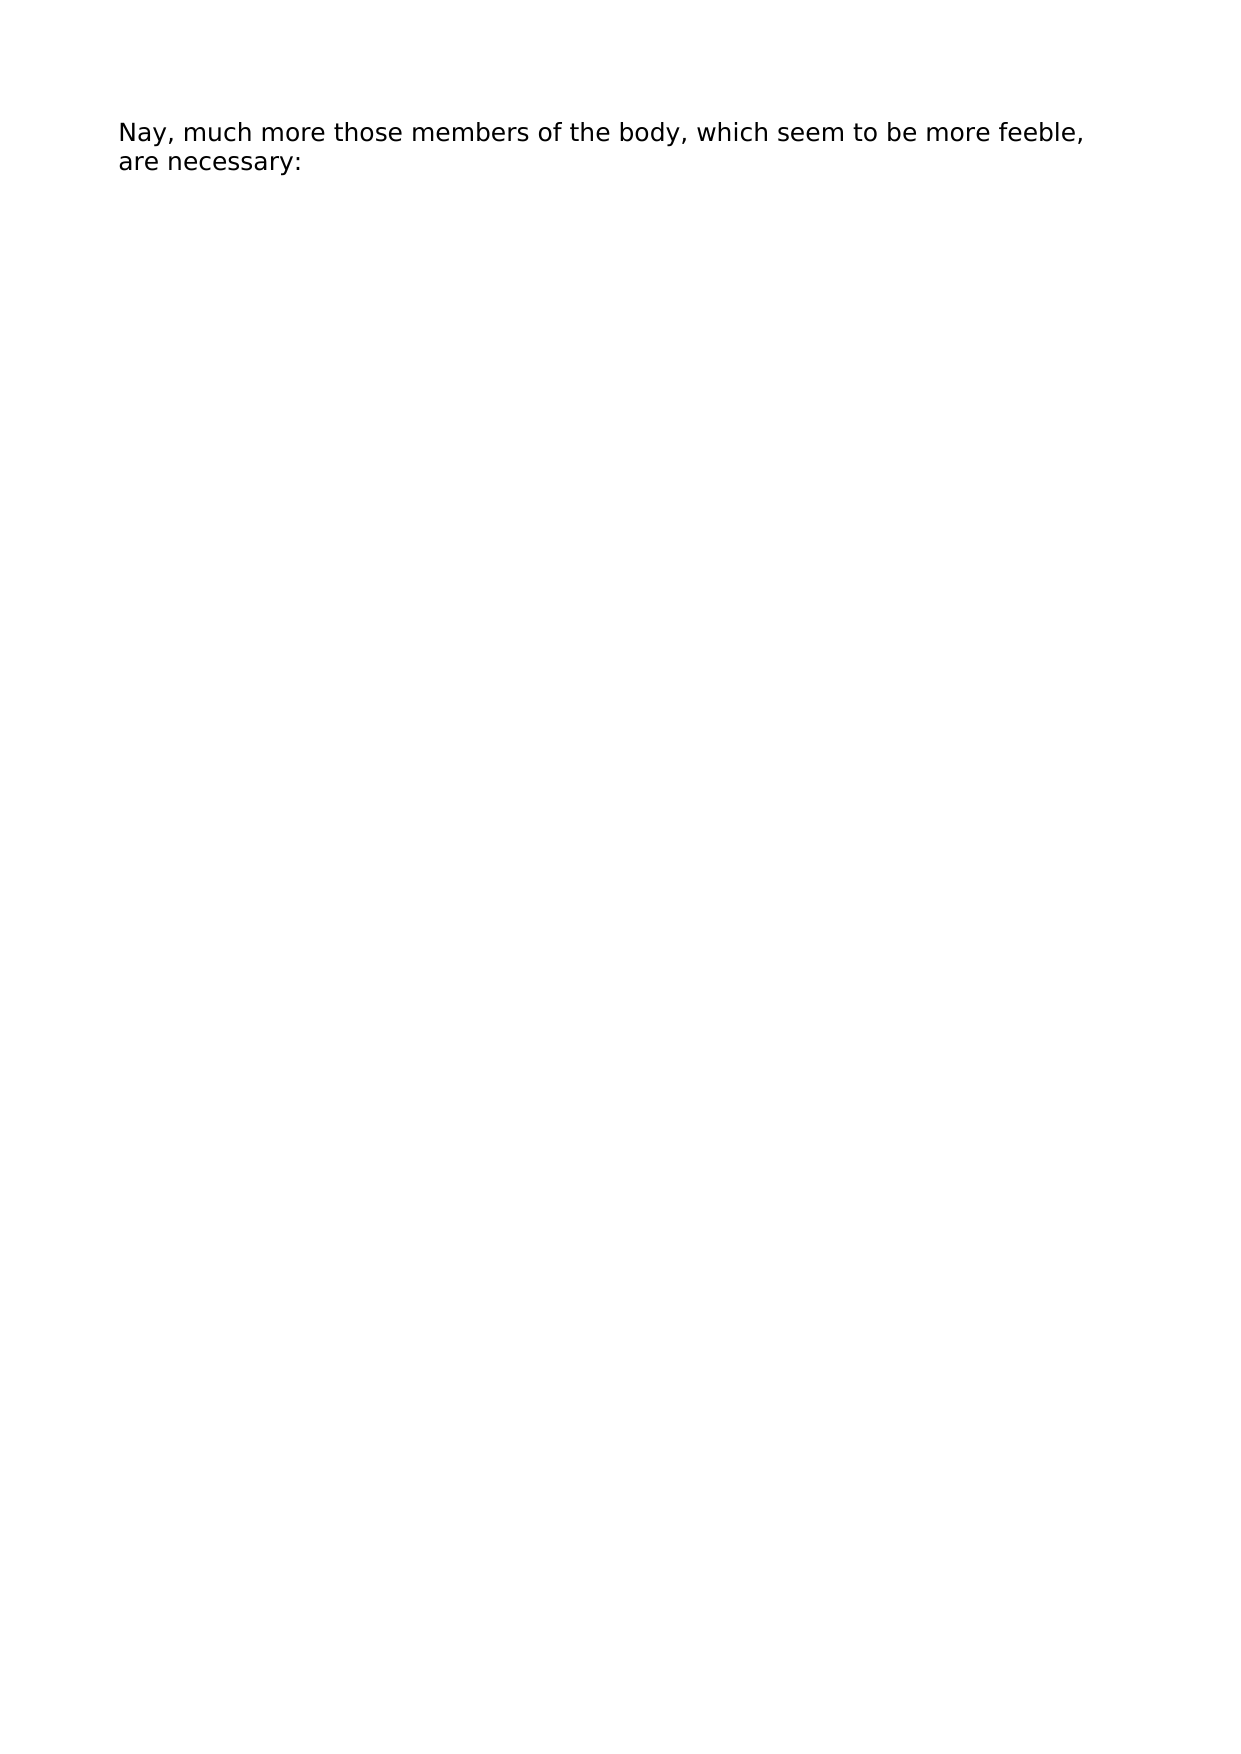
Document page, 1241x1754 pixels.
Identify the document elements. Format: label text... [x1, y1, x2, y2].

text Nay, much more those members of the body, which seem to be more feeble, are necessary: [118, 118, 1122, 176]
